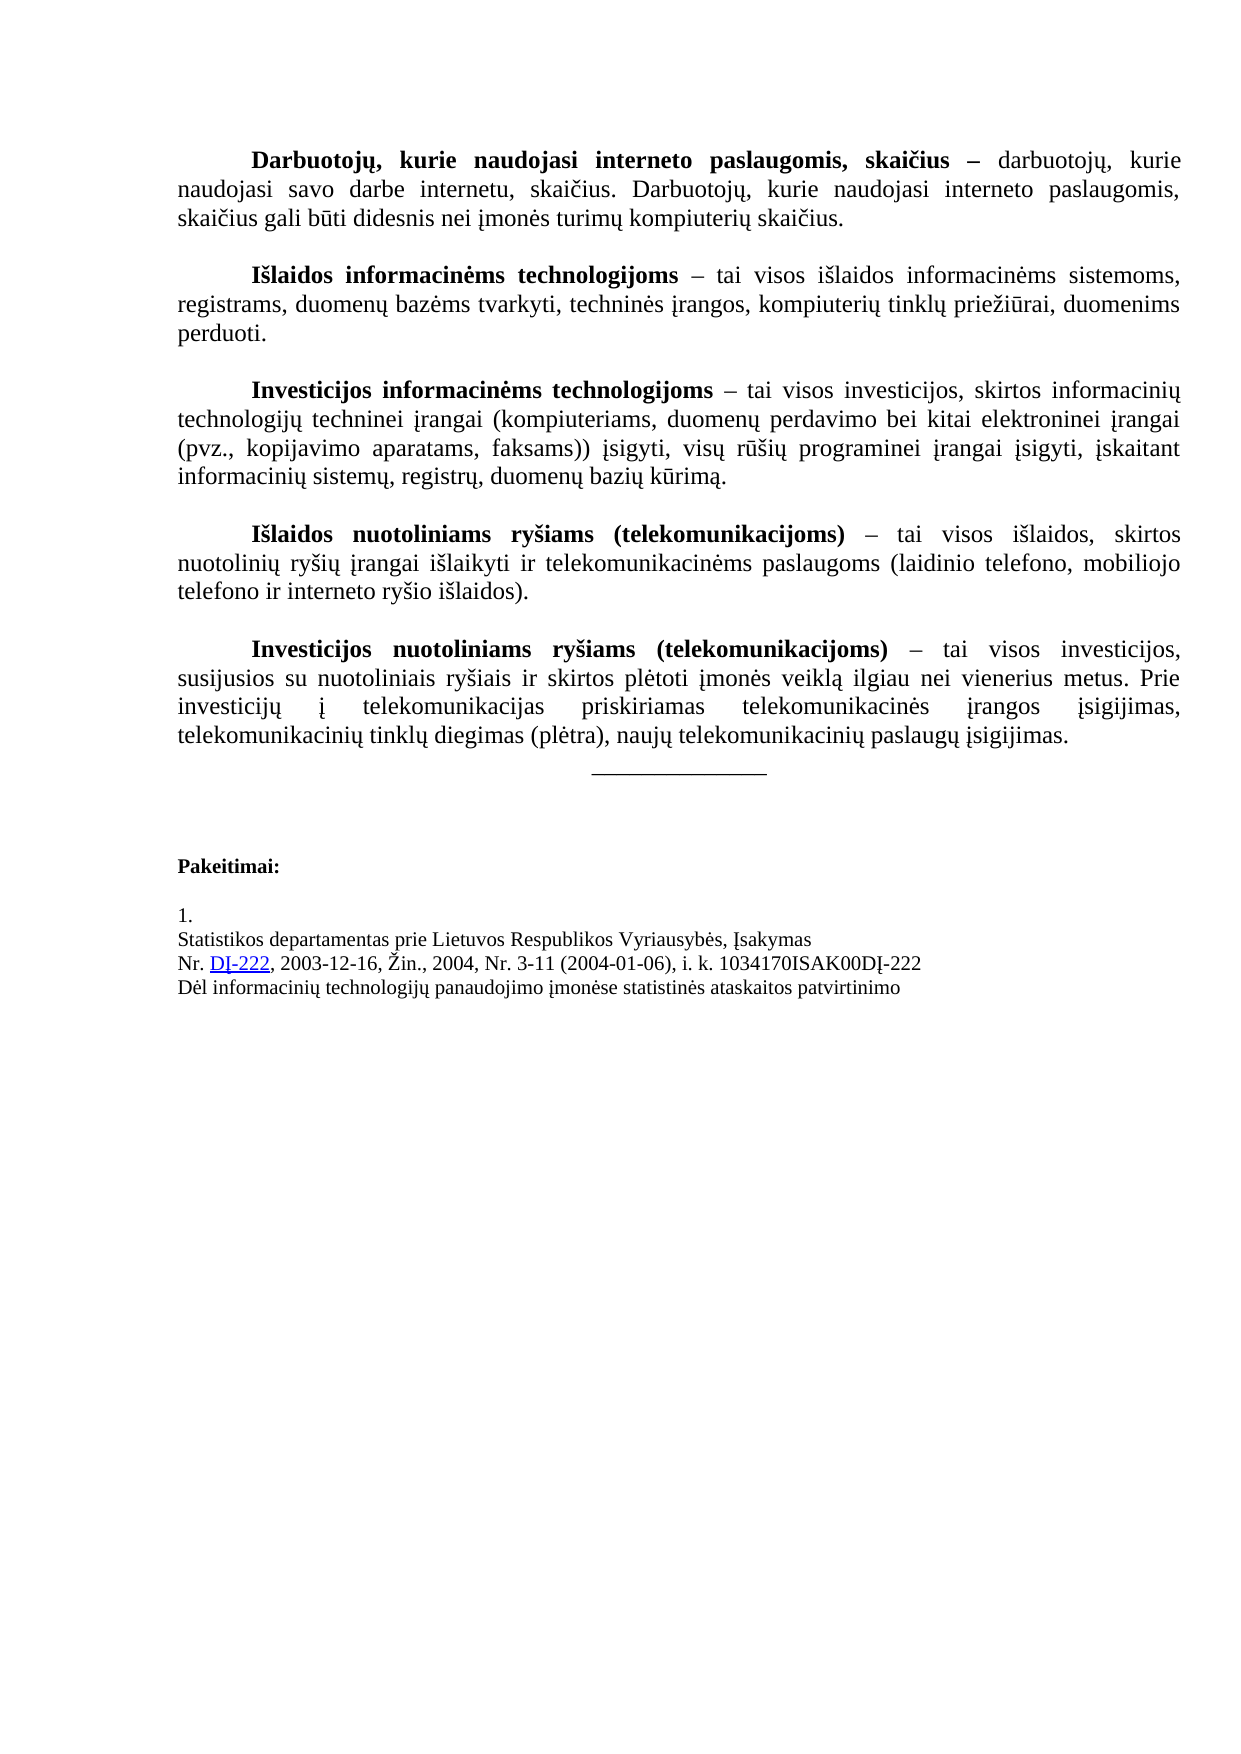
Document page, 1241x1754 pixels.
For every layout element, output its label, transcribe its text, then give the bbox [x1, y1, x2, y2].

text Investicijos nuotoliniams ryšiams (telekomunikacijoms) – tai visos investicijos, susijusios su nuotoliniais ryšiais ir skirtos plėtoti įmonės veiklą ilgiau nei vienerius metus. Prie investicijų į telekomunikacijas priskiriamas telekomunikacinės įrangos įsigijimas, telekomunikacinių tinklų diegimas (plėtra), naujų telekomunikacinių paslaugų įsigijimas. [177, 634, 1181, 749]
text Nr. DĮ-222, 2003-12-16, Žin., 2004, Nr. 3-11 (2004-01-06), i. k. 1034170ISAK00DĮ-222 [177, 951, 1181, 975]
text ______________ [177, 749, 1181, 778]
text Išlaidos informacinėms technologijoms – tai visos išlaidos informacinėms sistemoms, registrams, duomenų bazėms tvarkyti, techninės įrangos, kompiuterių tinklų priežiūrai, duomenims perduoti. [177, 260, 1181, 346]
text Išlaidos nuotoliniams ryšiams (telekomunikacijoms) – tai visos išlaidos, skirtos nuotolinių ryšių įrangai išlaikyti ir telekomunikacinėms paslaugoms (laidinio telefono, mobiliojo telefono ir interneto ryšio išlaidos). [177, 519, 1181, 605]
text Pakeitimai: [177, 854, 1181, 878]
text Statistikos departamentas prie Lietuvos Respublikos Vyriausybės, Įsakymas [177, 927, 1181, 951]
text Darbuotojų, kurie naudojasi interneto paslaugomis, skaičius – darbuotojų, kurie naudojasi savo darbe internetu, skaičius. Darbuotojų, kurie naudojasi interneto paslaugomis, skaičius gali būti didesnis nei įmonės turimų kompiuterių skaičius. [177, 145, 1181, 231]
text 1. [177, 903, 1181, 927]
text Investicijos informacinėms technologijoms – tai visos investicijos, skirtos informacinių technologijų techninei įrangai (kompiuteriams, duomenų perdavimo bei kitai elektroninei įrangai (pvz., kopijavimo aparatams, faksams)) įsigyti, visų rūšių programinei įrangai įsigyti, įskaitant informacinių sistemų, registrų, duomenų bazių kūrimą. [177, 375, 1181, 490]
text Dėl informacinių technologijų panaudojimo įmonėse statistinės ataskaitos patvirtinimo [177, 975, 1181, 999]
